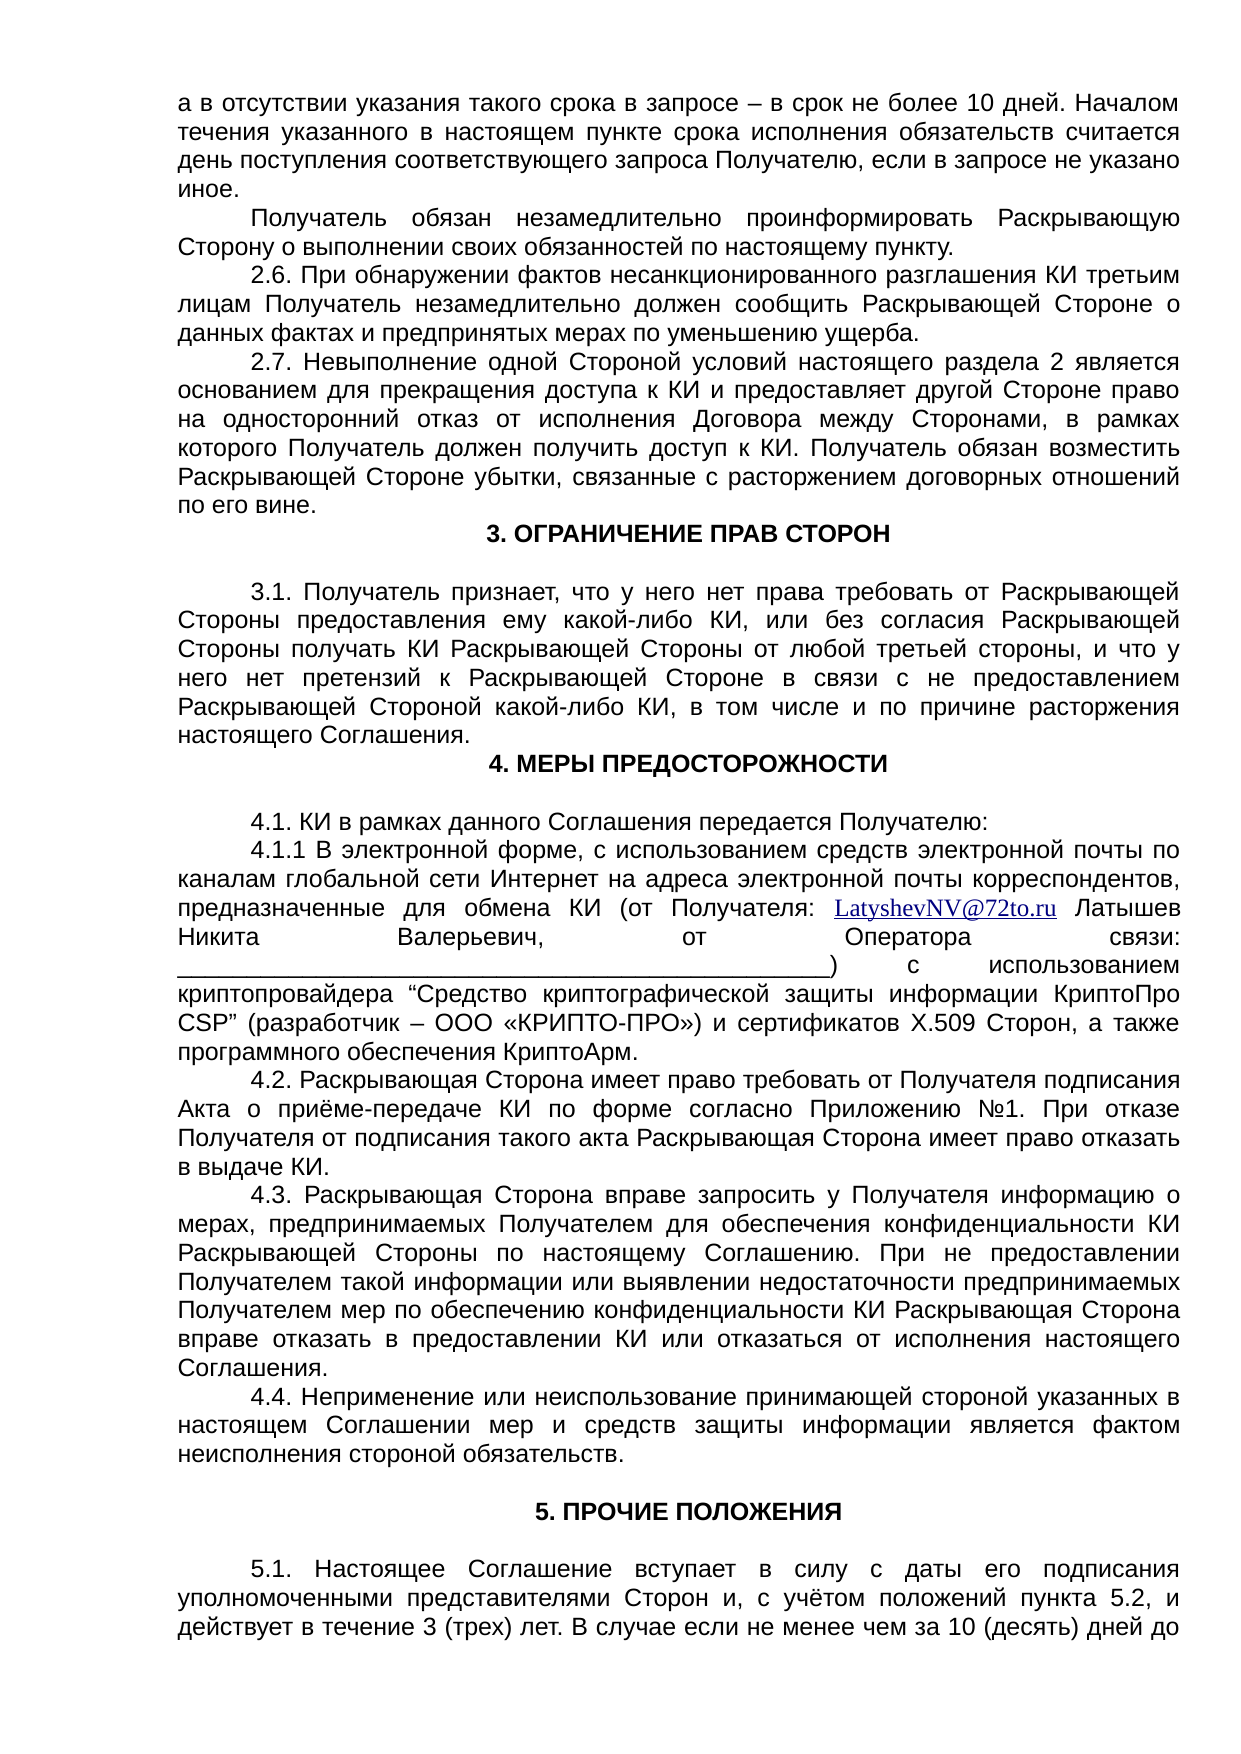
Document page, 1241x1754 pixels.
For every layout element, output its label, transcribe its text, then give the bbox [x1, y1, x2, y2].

text 3. ОГРАНИЧЕНИЕ ПРАВ СТОРОН [177, 519, 1181, 548]
text 4.4. Неприменение или неиспользование принимающей стороной указанных в настоящем Соглашении мер и средств защиты информации является фактом неисполнения стороной обязательств. [177, 1382, 1181, 1468]
text 5.1. Настоящее Соглашение вступает в силу с даты его подписания уполномоченными представителями Сторон и, с учётом положений пункта 5.2, и действует в течение 3 (трех) лет. В случае если не менее чем за 10 (десять) дней до [177, 1554, 1181, 1640]
text 2.6. При обнаружении фактов несанкционированного разглашения КИ третьим лицам Получатель незамедлительно должен сообщить Раскрывающей Стороне о данных фактах и предпринятых мерах по уменьшению ущерба. [177, 260, 1181, 347]
text а в отсутствии указания такого срока в запросе – в срок не более 10 дней. Началом течения указанного в настоящем пункте срока исполнения обязательств считается день поступления соответствующего запроса Получателю, если в запросе не указано иное. [177, 88, 1181, 203]
text 4.2. Раскрывающая Сторона имеет право требовать от Получателя подписания Акта о приёме-передаче КИ по форме согласно Приложению №1. При отказе Получателя от подписания такого акта Раскрывающая Сторона имеет право отказать в выдаче КИ. [177, 1065, 1181, 1180]
text 4.1. КИ в рамках данного Соглашения передается Получателю: [177, 807, 1181, 835]
text 4.3. Раскрывающая Сторона вправе запросить у Получателя информацию о мерах, предпринимаемых Получателем для обеспечения конфиденциальности КИ Раскрывающей Стороны по настоящему Соглашению. При не предоставлении Получателем такой информации или выявлении недостаточности предпринимаемых Получателем мер по обеспечению конфиденциальности КИ Раскрывающая Сторона вправе отказать в предоставлении КИ или отказаться от исполнения настоящего Соглашения. [177, 1180, 1181, 1382]
text Получатель обязан незамедлительно проинформировать Раскрывающую Сторону о выполнении своих обязанностей по настоящему пункту. [177, 203, 1181, 260]
text 3.1. Получатель признает, что у него нет права требовать от Раскрывающей Стороны предоставления ему какой-либо КИ, или без согласия Раскрывающей Стороны получать КИ Раскрывающей Стороны от любой третьей стороны, и что у него нет претензий к Раскрывающей Стороне в связи с не предоставлением Раскрывающей Стороной какой-либо КИ, в том числе и по причине расторжения настоящего Соглашения. [177, 577, 1181, 749]
text 5. ПРОЧИЕ ПОЛОЖЕНИЯ [177, 1497, 1181, 1525]
text 4. МЕРЫ ПРЕДОСТОРОЖНОСТИ [177, 749, 1181, 778]
text 4.1.1 В электронной форме, с использованием средств электронной почты по каналам глобальной сети Интернет на адреса электронной почты корреспондентов, предназначенные для обмена КИ (от Получателя: LatyshevNV@72to.ru Латышев Никита Валерьевич, от Оператора связи: _______________________________________________) с использованием криптопровайдера “Средство криптографической защиты информации КриптоПро CSP” (разработчик – ООО «КРИПТО-ПРО») и сертификатов X.509 Сторон, а также программного обеспечения КриптоАрм. [177, 835, 1181, 1065]
text 2.7. Невыполнение одной Стороной условий настоящего раздела 2 является основанием для прекращения доступа к КИ и предоставляет другой Стороне право на односторонний отказ от исполнения Договора между Сторонами, в рамках которого Получатель должен получить доступ к КИ. Получатель обязан возместить Раскрывающей Стороне убытки, связанные с расторжением договорных отношений по его вине. [177, 347, 1181, 519]
